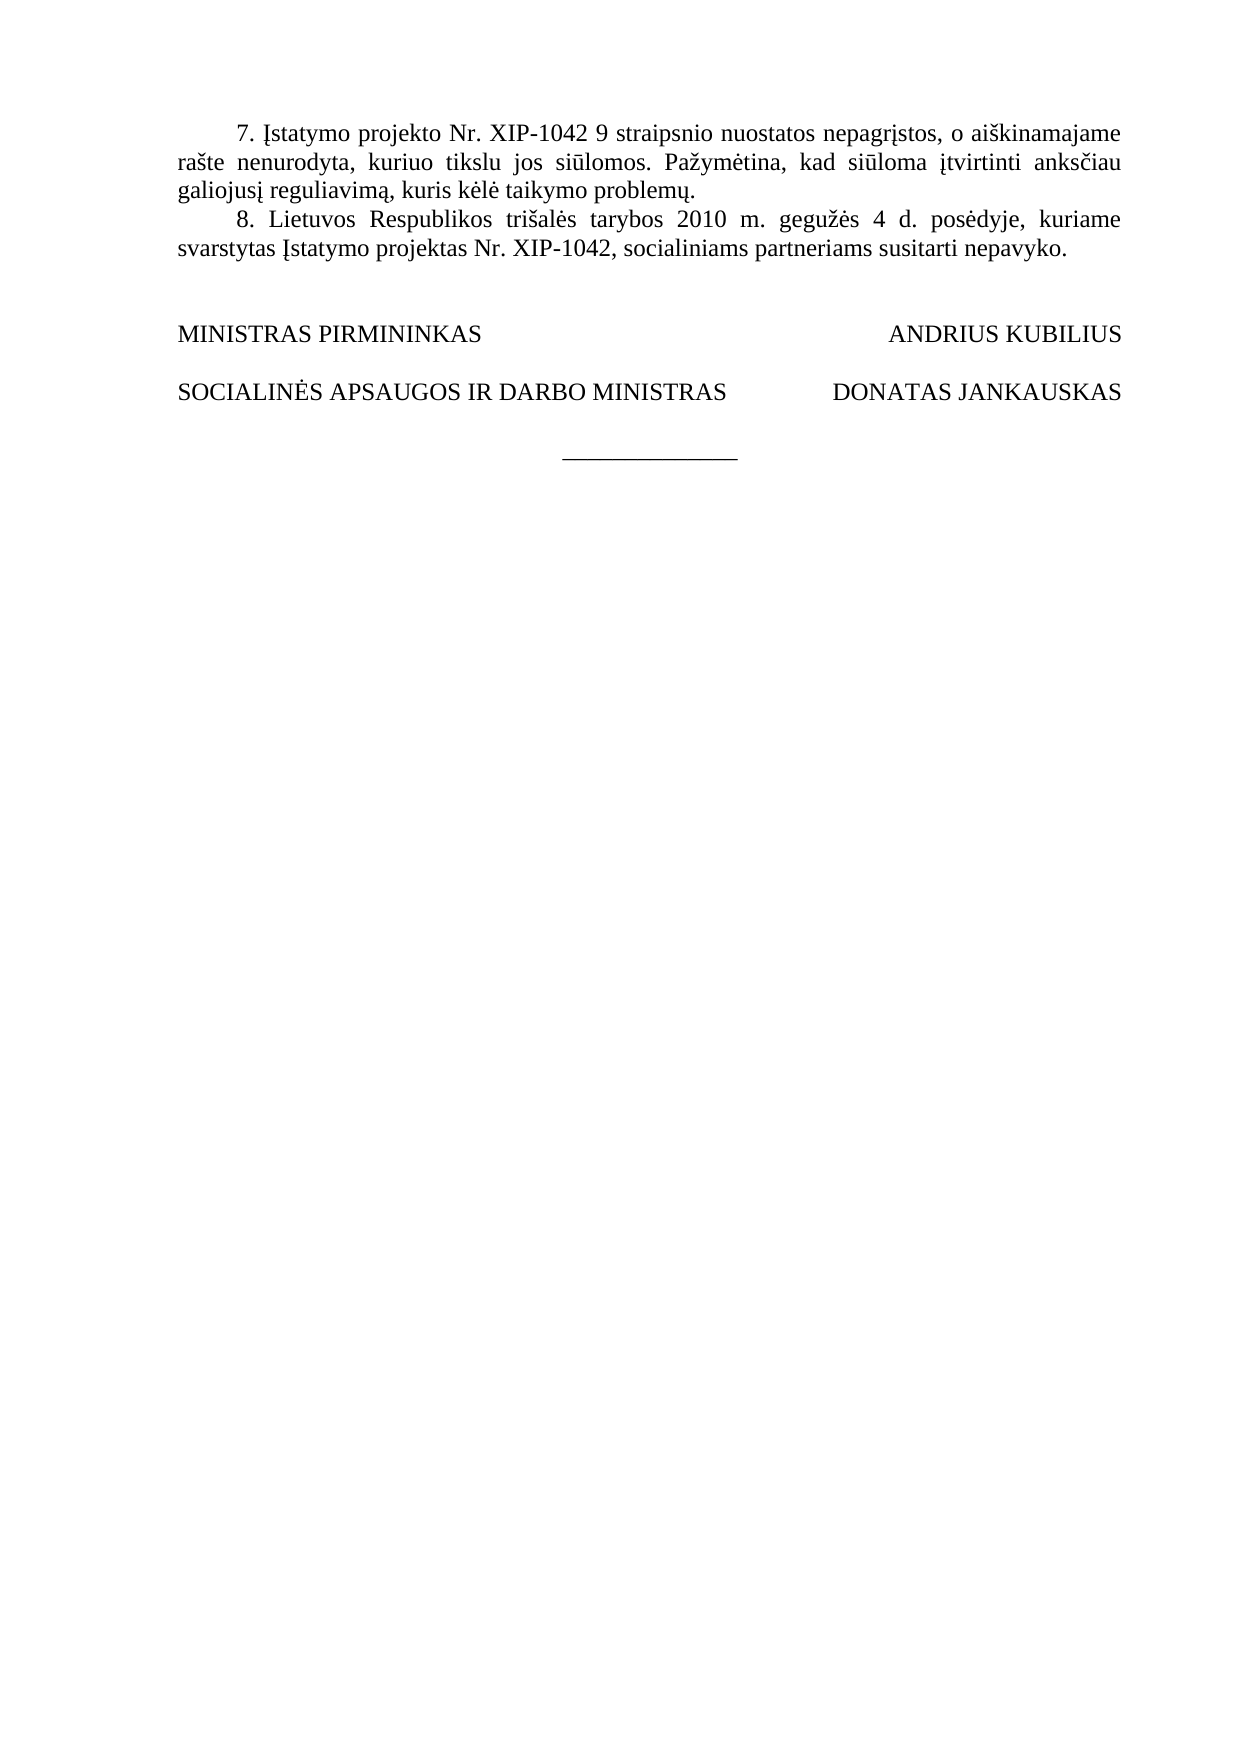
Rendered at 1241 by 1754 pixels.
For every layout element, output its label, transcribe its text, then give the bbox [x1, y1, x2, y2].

text 8. Lietuvos Respublikos trišalės tarybos 2010 m. gegužės 4 d. posėdyje, kuriame svarstytas Įstatymo projektas Nr. XIP-1042, socialiniams partneriams susitarti nepavyko. [177, 204, 1122, 262]
text 7. Įstatymo projekto Nr. XIP-1042 9 straipsnio nuostatos nepagrįstos, o aiškinamajame rašte nenurodyta, kuriuo tikslu jos siūlomos. Pažymėtina, kad siūloma įtvirtinti anksčiau galiojusį reguliavimą, kuris kėlė taikymo problemų. [177, 118, 1122, 204]
text ______________ [177, 434, 1122, 463]
text SOCIALINĖS APSAUGOS IR DARBO MINISTRAS DONATAS JANKAUSKAS [177, 377, 1122, 406]
text MINISTRAS PIRMININKAS ANDRIUS KUBILIUS [177, 319, 1122, 348]
